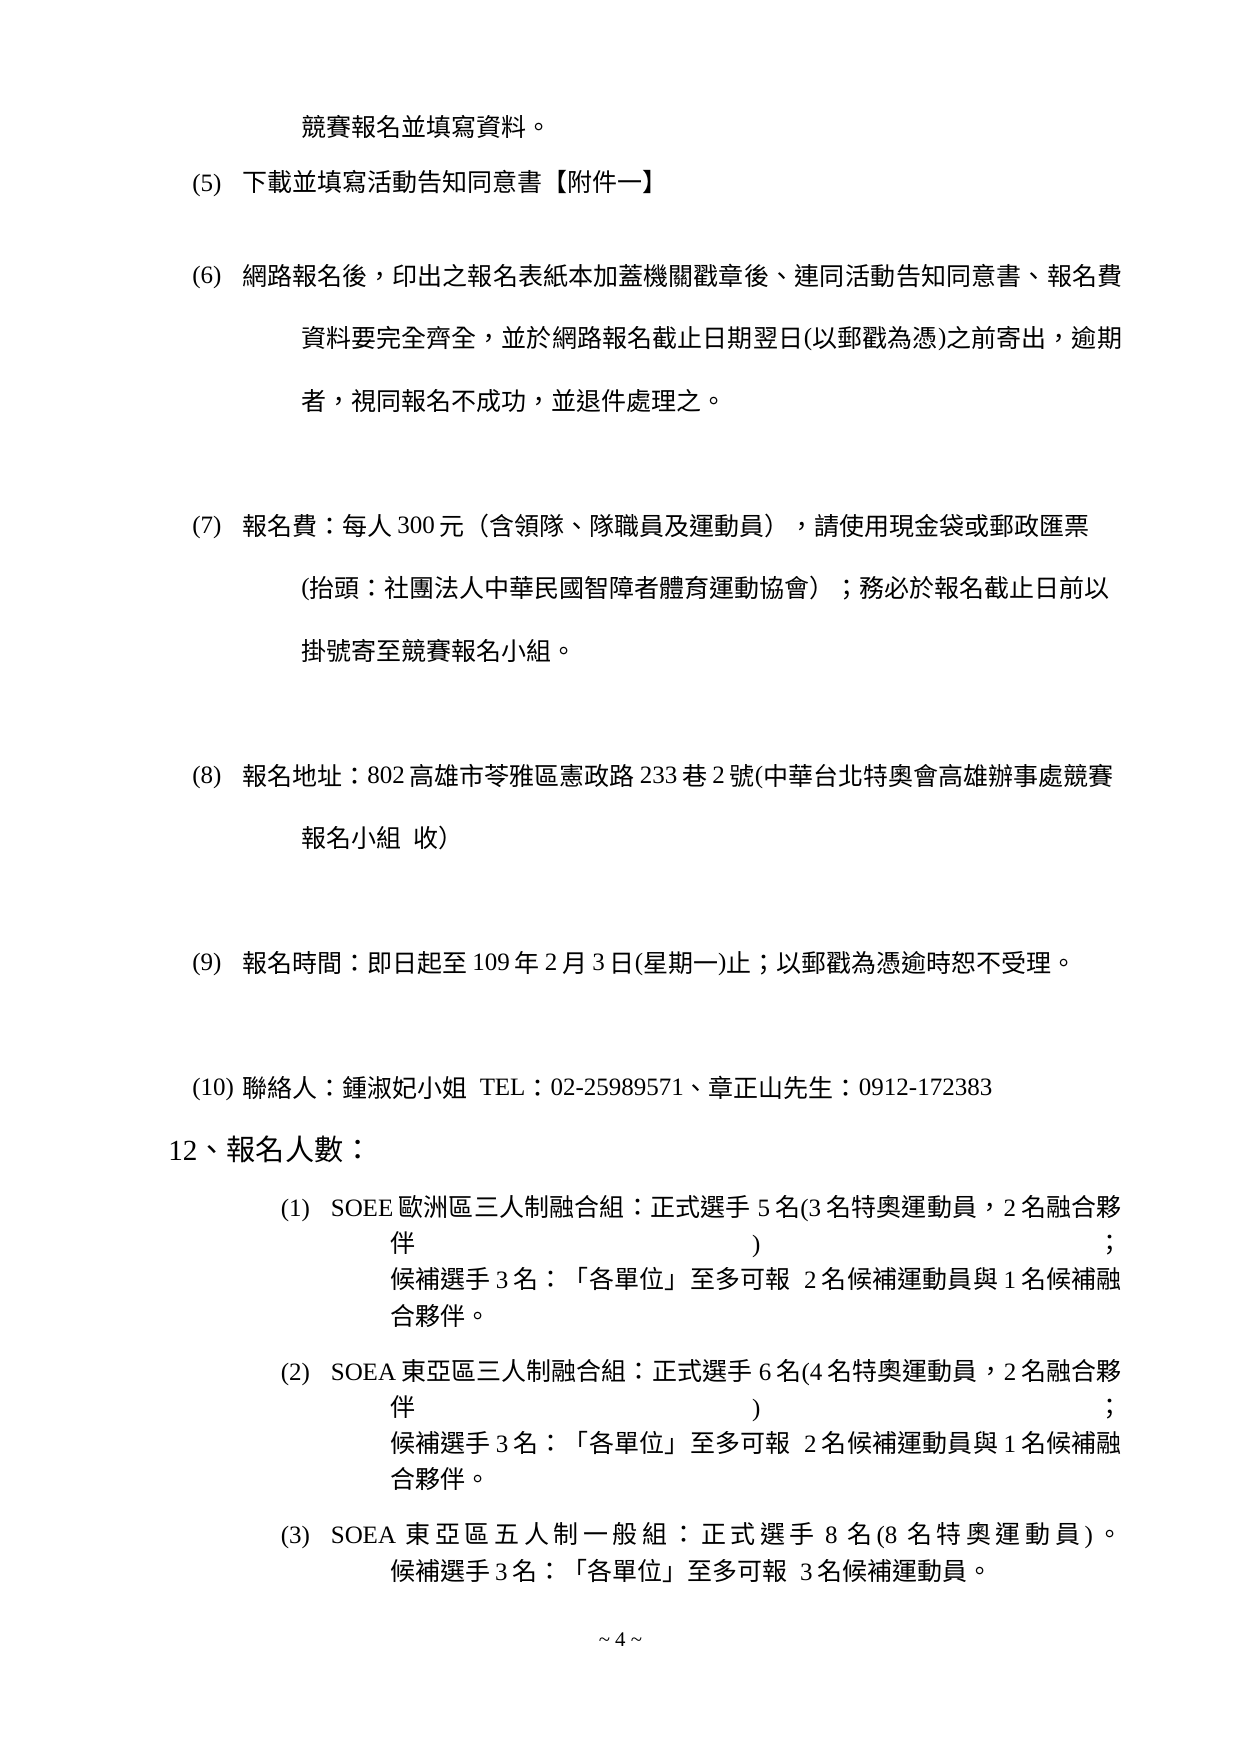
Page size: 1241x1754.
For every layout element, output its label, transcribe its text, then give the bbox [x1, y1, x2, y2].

list 下載並填寫活動告知同意書【附件一】 [192, 163, 1122, 199]
list SOEA東亞區五人制一般組：正式選手8名(8名特奧運動員)。 候補選手3名：「各單位」至多可報 3名候補運動員。 [281, 1515, 1122, 1587]
list 競賽報名並填寫資料。 [192, 108, 1122, 144]
list 聯絡人：鍾淑妃小姐 TEL：02-25989571、章正山先生：0912-172383 [192, 1045, 1122, 1108]
list 報名人數： [168, 1126, 1122, 1169]
list SOEA東亞區三人制融合組：正式選手6名(4名特奧運動員，2名融合夥伴)； 候補選手3名：「各單位」至多可報 2名候補運動員與1名候補融合夥伴。 [281, 1351, 1122, 1496]
list 報名費：每人300元（含領隊、隊職員及運動員），請使用現金袋或郵政匯票(抬頭：社團法人中華民國智障者體育運動協會）；務必於報名截止日前以掛號寄至競賽報名小組。 [192, 483, 1122, 670]
list 網路報名後，印出之報名表紙本加蓋機關戳章後、連同活動告知同意書、報名費資料要完全齊全，並於網路報名截止日期翌日(以郵戳為憑)之前寄出，逾期者，視同報名不成功，並退件處理之。 [192, 233, 1122, 420]
list 報名地址：802高雄市苓雅區憲政路233巷2號(中華台北特奧會高雄辦事處競賽報名小組 收） [192, 733, 1122, 858]
list 報名時間：即日起至109年2月3日(星期一)止；以郵戳為憑逾時恕不受理。 [192, 920, 1122, 983]
list SOEE歐洲區三人制融合組：正式選手5名(3名特奧運動員，2名融合夥伴)； 候補選手3名：「各單位」至多可報 2名候補運動員與1名候補融合夥伴。 [281, 1187, 1122, 1332]
